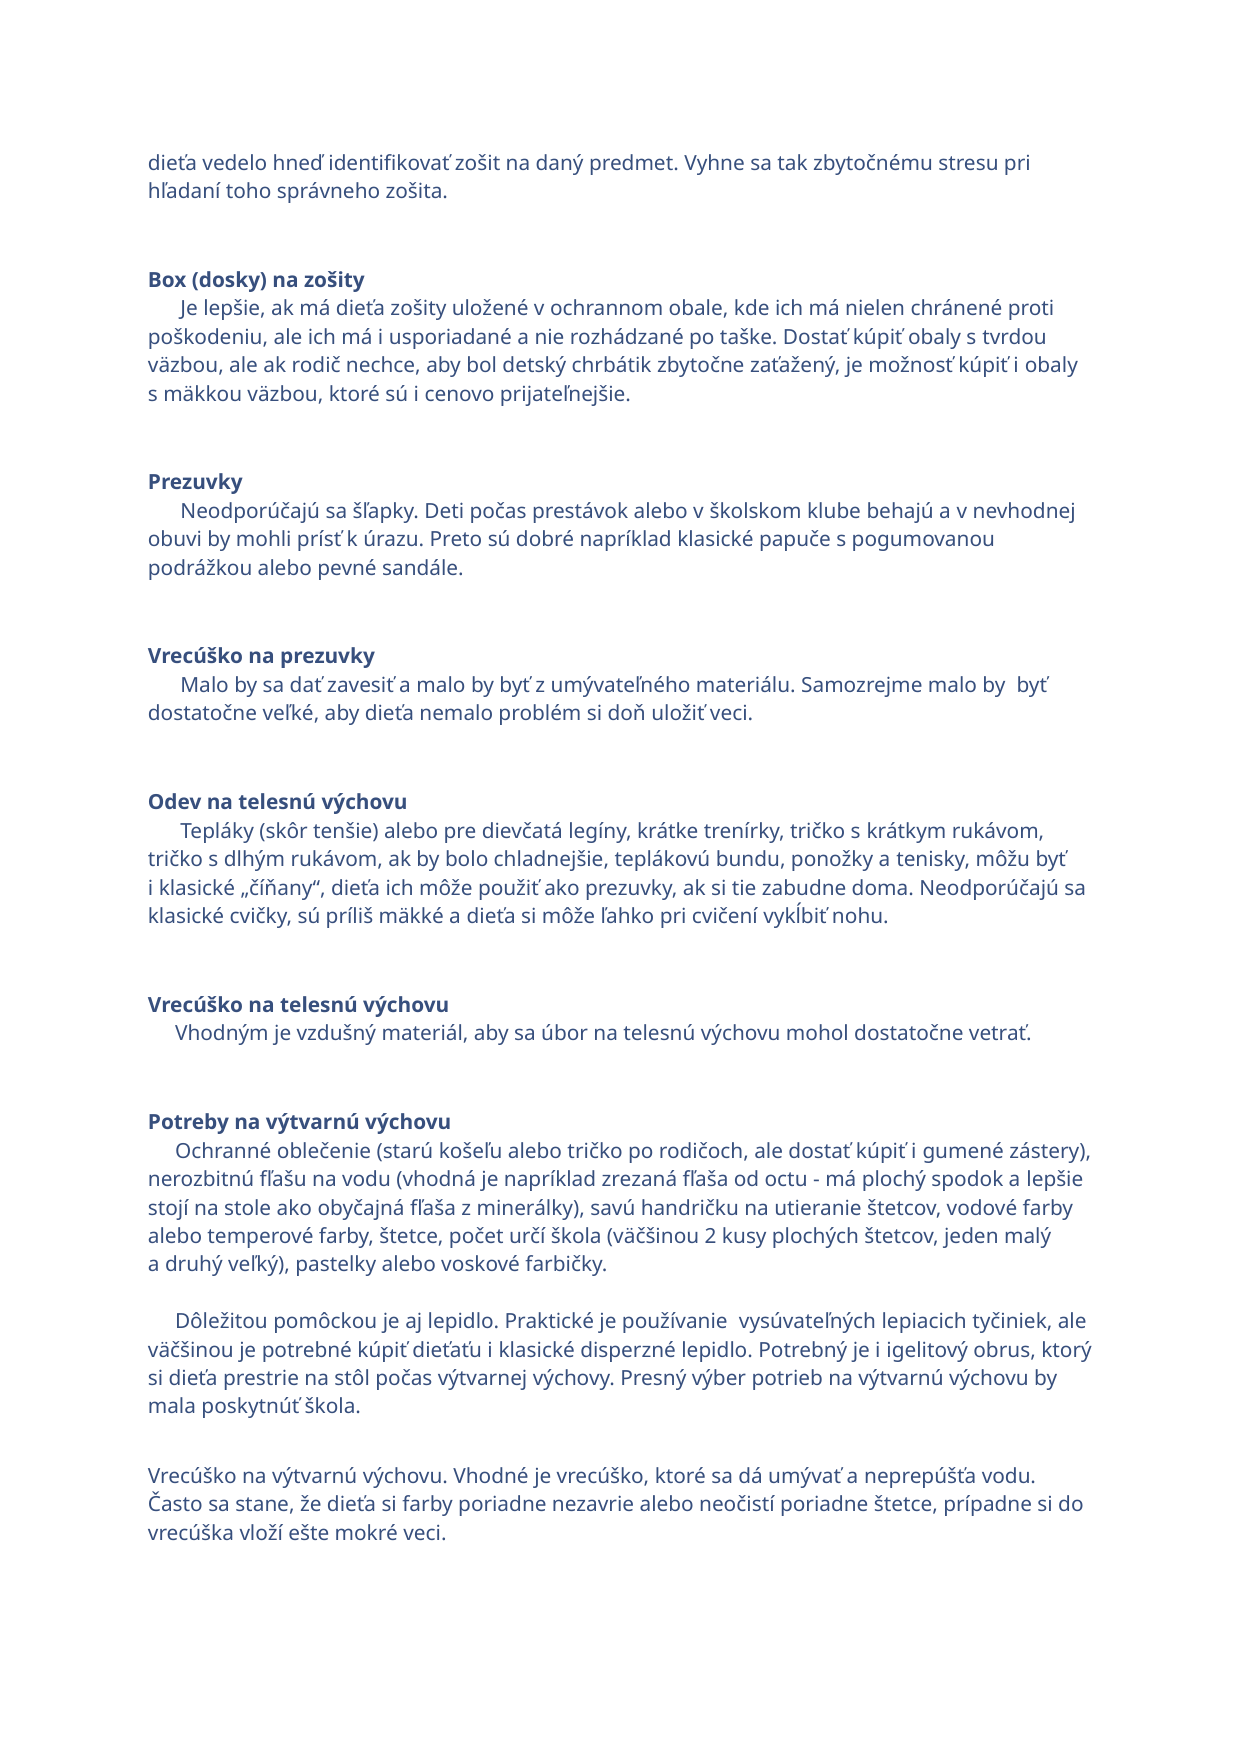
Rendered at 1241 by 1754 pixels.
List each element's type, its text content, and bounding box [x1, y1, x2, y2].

subtitle Prezuvky Neodporúčajú sa šľapky. Deti počas prestávok alebo v školskom klube behajú a v nevhodnej obuvi by mohli prísť k úrazu. Preto sú dobré napríklad klasické papuče s pogumovanou podrážkou alebo pevné sandále. [148, 467, 1093, 581]
subtitle Box (dosky) na zošity Je lepšie, ak má dieťa zošity uložené v ochrannom obale, kde ich má nielen chránené proti poškodeniu, ale ich má i usporiadané a nie rozhádzané po taške. Dostať kúpiť obaly s tvrdou väzbou, ale ak rodič nechce, aby bol detský chrbátik zbytočne zaťažený, je možnosť kúpiť i obaly s mäkkou väzbou, ktoré sú i cenovo prijateľnejšie. [148, 265, 1093, 407]
subtitle Vrecúško na výtvarnú výchovu. Vhodné je vrecúško, ktoré sa dá umývať a neprepúšťa vodu. Často sa stane, že dieťa si farby poriadne nezavrie alebo neočistí poriadne štetce, prípadne si do vrecúška vloží ešte mokré veci. [148, 1461, 1093, 1546]
subtitle Vrecúško na prezuvky Malo by sa dať zavesiť a malo by byť z umývateľného materiálu. Samozrejme malo by byť dostatočne veľké, aby dieťa nemalo problém si doň uložiť veci. [148, 642, 1093, 727]
subtitle Odev na telesnú výchovu Tepláky (skôr tenšie) alebo pre dievčatá legíny, krátke trenírky, tričko s krátkym rukávom, tričko s dlhým rukávom, ak by bolo chladnejšie, teplákovú bundu, ponožky a tenisky, môžu byť i klasické „číňany“, dieťa ich môže použiť ako prezuvky, ak si tie zabudne doma. Neodporúčajú sa klasické cvičky, sú príliš mäkké a dieťa si môže ľahko pri cvičení vykĺbiť nohu. [148, 787, 1093, 929]
subtitle Vrecúško na telesnú výchovu Vhodným je vzdušný materiál, aby sa úbor na telesnú výchovu mohol dostatočne vetrať. [148, 990, 1093, 1047]
subtitle Potreby na výtvarnú výchovu Ochranné oblečenie (starú košeľu alebo tričko po rodičoch, ale dostať kúpiť i gumené zástery), nerozbitnú fľašu na vodu (vhodná je napríklad zrezaná fľaša od octu - má plochý spodok a lepšie stojí na stole ako obyčajná fľaša z minerálky), savú handričku na utieranie štetcov, vodové farby alebo temperové farby, štetce, počet určí škola (väčšinou 2 kusy plochých štetcov, jeden malý a druhý veľký), pastelky alebo voskové farbičky. Dôležitou pomôckou je aj lepidlo. Praktické je používanie vysúvateľných lepiacich tyčiniek, ale väčšinou je potrebné kúpiť dieťaťu i klasické disperzné lepidlo. Potrebný je i igelitový obrus, ktorý si dieťa prestrie na stôl počas výtvarnej výchovy. Presný výber potrieb na výtvarnú výchovu by mala poskytnúť škola. [148, 1107, 1093, 1420]
subtitle dieťa vedelo hneď identifikovať zošit na daný predmet. Vyhne sa tak zbytočnému stresu pri hľadaní toho správneho zošita. [148, 148, 1093, 204]
